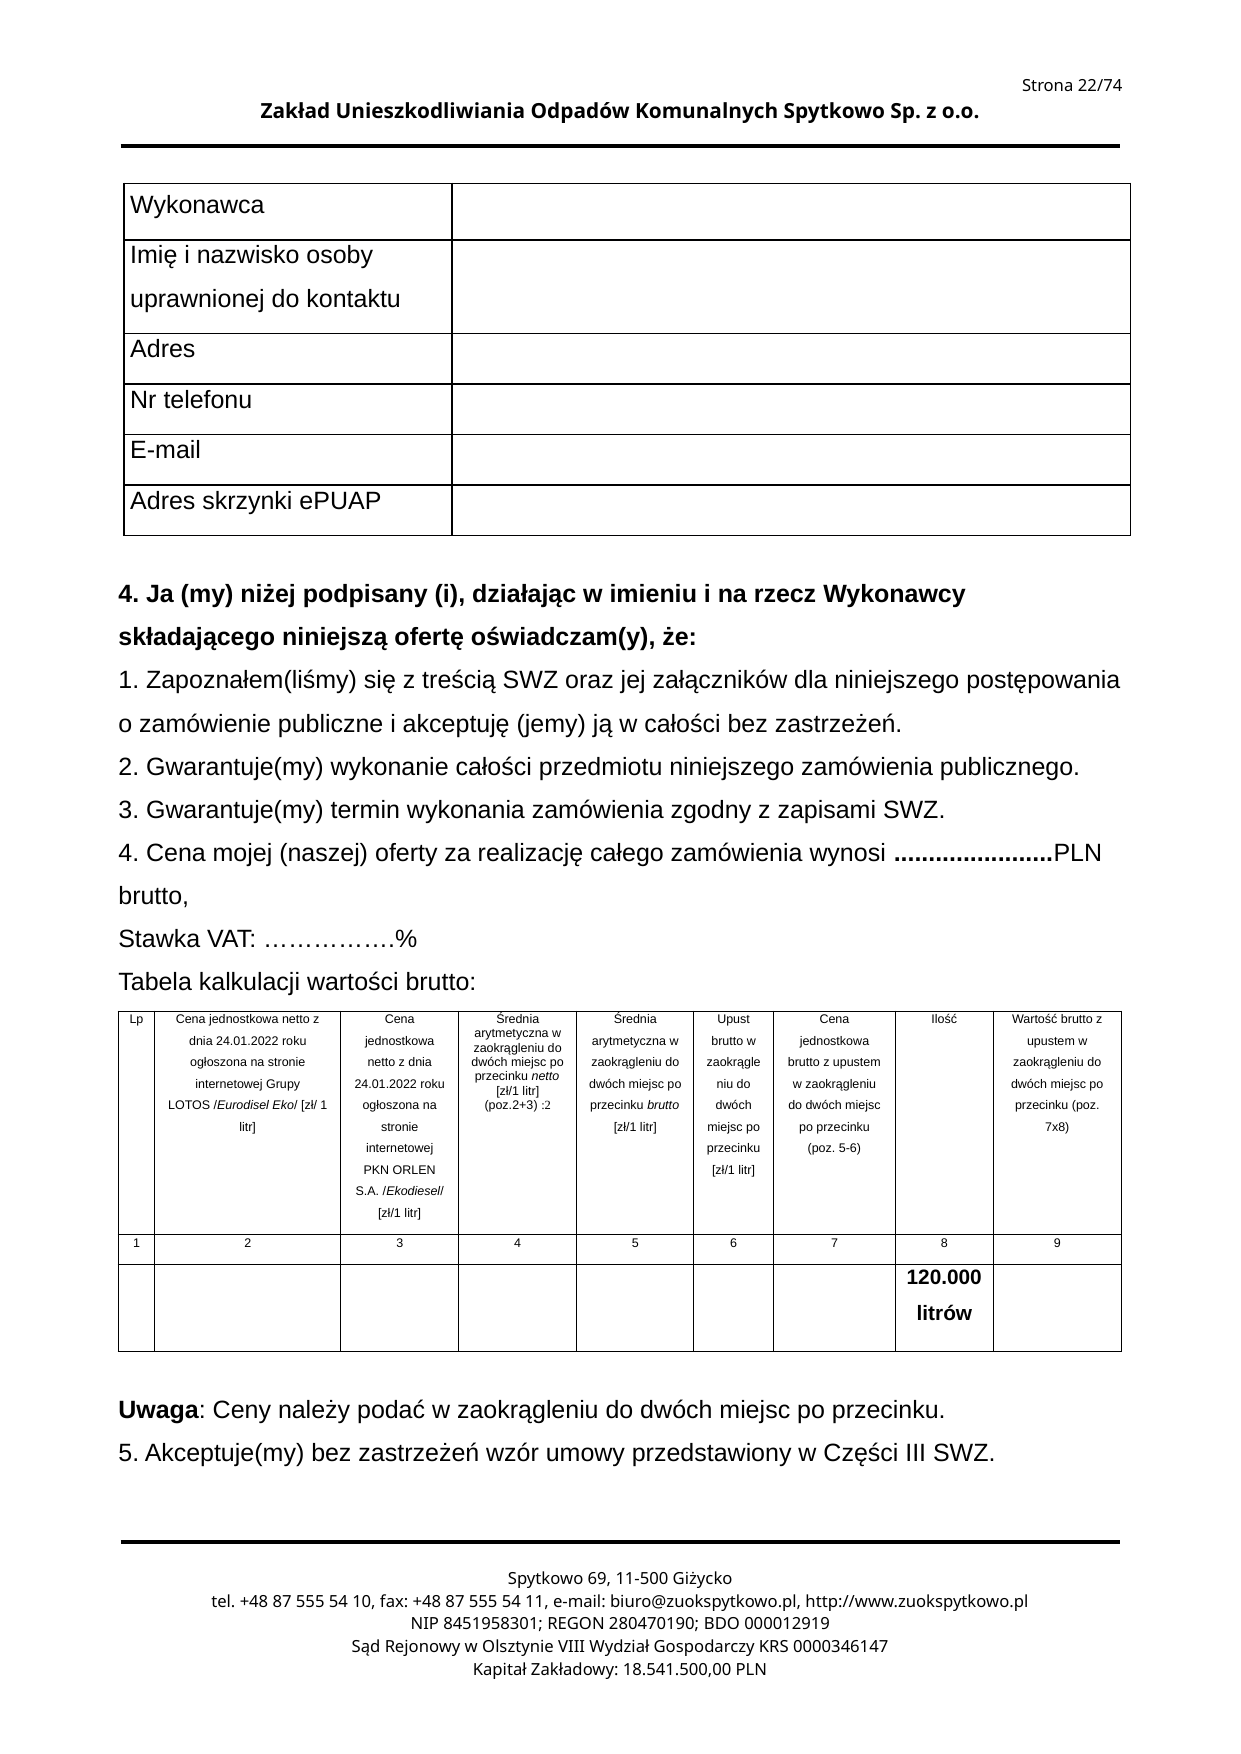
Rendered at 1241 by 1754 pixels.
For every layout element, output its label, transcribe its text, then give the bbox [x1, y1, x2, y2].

table_cell 8 [896, 1235, 993, 1264]
table_cell 3 [341, 1235, 458, 1264]
table_cell [155, 1265, 340, 1351]
table_cell 120.000 litrów [896, 1265, 993, 1351]
table_header [453, 184, 1130, 239]
table_cell [453, 241, 1130, 332]
table_cell Nr telefonu [125, 385, 451, 433]
table_cell Adres skrzynki ePUAP [125, 486, 451, 534]
table_header Lp [119, 1012, 154, 1234]
table_cell Adres [125, 334, 451, 383]
table_cell [577, 1265, 693, 1351]
table_cell [459, 1265, 576, 1351]
table_cell [341, 1265, 458, 1351]
table_cell 2 [155, 1235, 340, 1264]
table_cell 7 [774, 1235, 895, 1264]
text 5. Akceptuje(my) bez zastrzeżeń wzór umowy przedstawiony w Części III SWZ. [118, 1438, 1122, 1467]
table_cell Imię i nazwisko osoby uprawnionej do kontaktu [125, 241, 451, 332]
text Uwaga: Ceny należy podać w zaokrągleniu do dwóch miejsc po przecinku. [118, 1395, 1122, 1424]
table_cell [453, 385, 1130, 433]
table_header Cena jednostkowa brutto z upustem w zaokrągleniu do dwóch miejsc po przecinku (poz. 5-6) [774, 1012, 895, 1234]
table_cell [453, 486, 1130, 534]
text Stawka VAT: …………….% [118, 924, 1122, 953]
table_cell 9 [994, 1235, 1121, 1264]
table_header Średnia arytmetyczna w zaokrągleniu do dwóch miejsc po przecinku brutto [zł/1 litr] [577, 1012, 693, 1234]
text 4. Cena mojej (naszej) oferty za realizację całego zamówienia wynosi .......................PLN brutto, [118, 838, 1122, 910]
table_cell 4 [459, 1235, 576, 1264]
table_header Upust brutto w zaokrągleniu do dwóch miejsc po przecinku [zł/1 litr] [694, 1012, 773, 1234]
text 3. Gwarantuje(my) termin wykonania zamówienia zgodny z zapisami SWZ. [118, 795, 1122, 824]
text 2. Gwarantuje(my) wykonanie całości przedmiotu niniejszego zamówienia publicznego. [118, 752, 1122, 781]
table_cell [694, 1265, 773, 1351]
table_header Średnia arytmetyczna w zaokrągleniu do dwóch miejsc po przecinku netto [zł/1 litr] (poz.2+3) :2 [459, 1012, 576, 1234]
table_cell [453, 435, 1130, 484]
table_cell 6 [694, 1235, 773, 1264]
table_header Cena jednostkowa netto z dnia 24.01.2022 roku ogłoszona na stronie internetowej Grupy LOTOS /Eurodisel Eko/ [zł/ 1 litr] [155, 1012, 340, 1234]
table_header Ilość [896, 1012, 993, 1234]
table_cell [994, 1265, 1121, 1351]
table_cell 1 [119, 1235, 154, 1264]
table_cell [453, 334, 1130, 383]
table_header Wykonawca [125, 184, 451, 239]
table_header Wartość brutto z upustem w zaokrągleniu do dwóch miejsc po przecinku (poz. 7x8) [994, 1012, 1121, 1234]
table_cell 5 [577, 1235, 693, 1264]
text Tabela kalkulacji wartości brutto: [118, 967, 1122, 996]
table_header Cena jednostkowa netto z dnia 24.01.2022 roku ogłoszona na stronie internetowej PKN ORLEN S.A. /Ekodiesel/ [zł/1 litr] [341, 1012, 458, 1234]
text 4. Ja (my) niżej podpisany (i), działając w imieniu i na rzecz Wykonawcy składającego niniejszą ofertę oświadczam(y), że: [118, 536, 1122, 651]
text 1. Zapoznałem(liśmy) się z treścią SWZ oraz jej załączników dla niniejszego postępowania o zamówienie publiczne i akceptuję (jemy) ją w całości bez zastrzeżeń. [118, 666, 1122, 737]
table_cell [774, 1265, 895, 1351]
table_cell [119, 1265, 154, 1351]
table_cell E-mail [125, 435, 451, 484]
